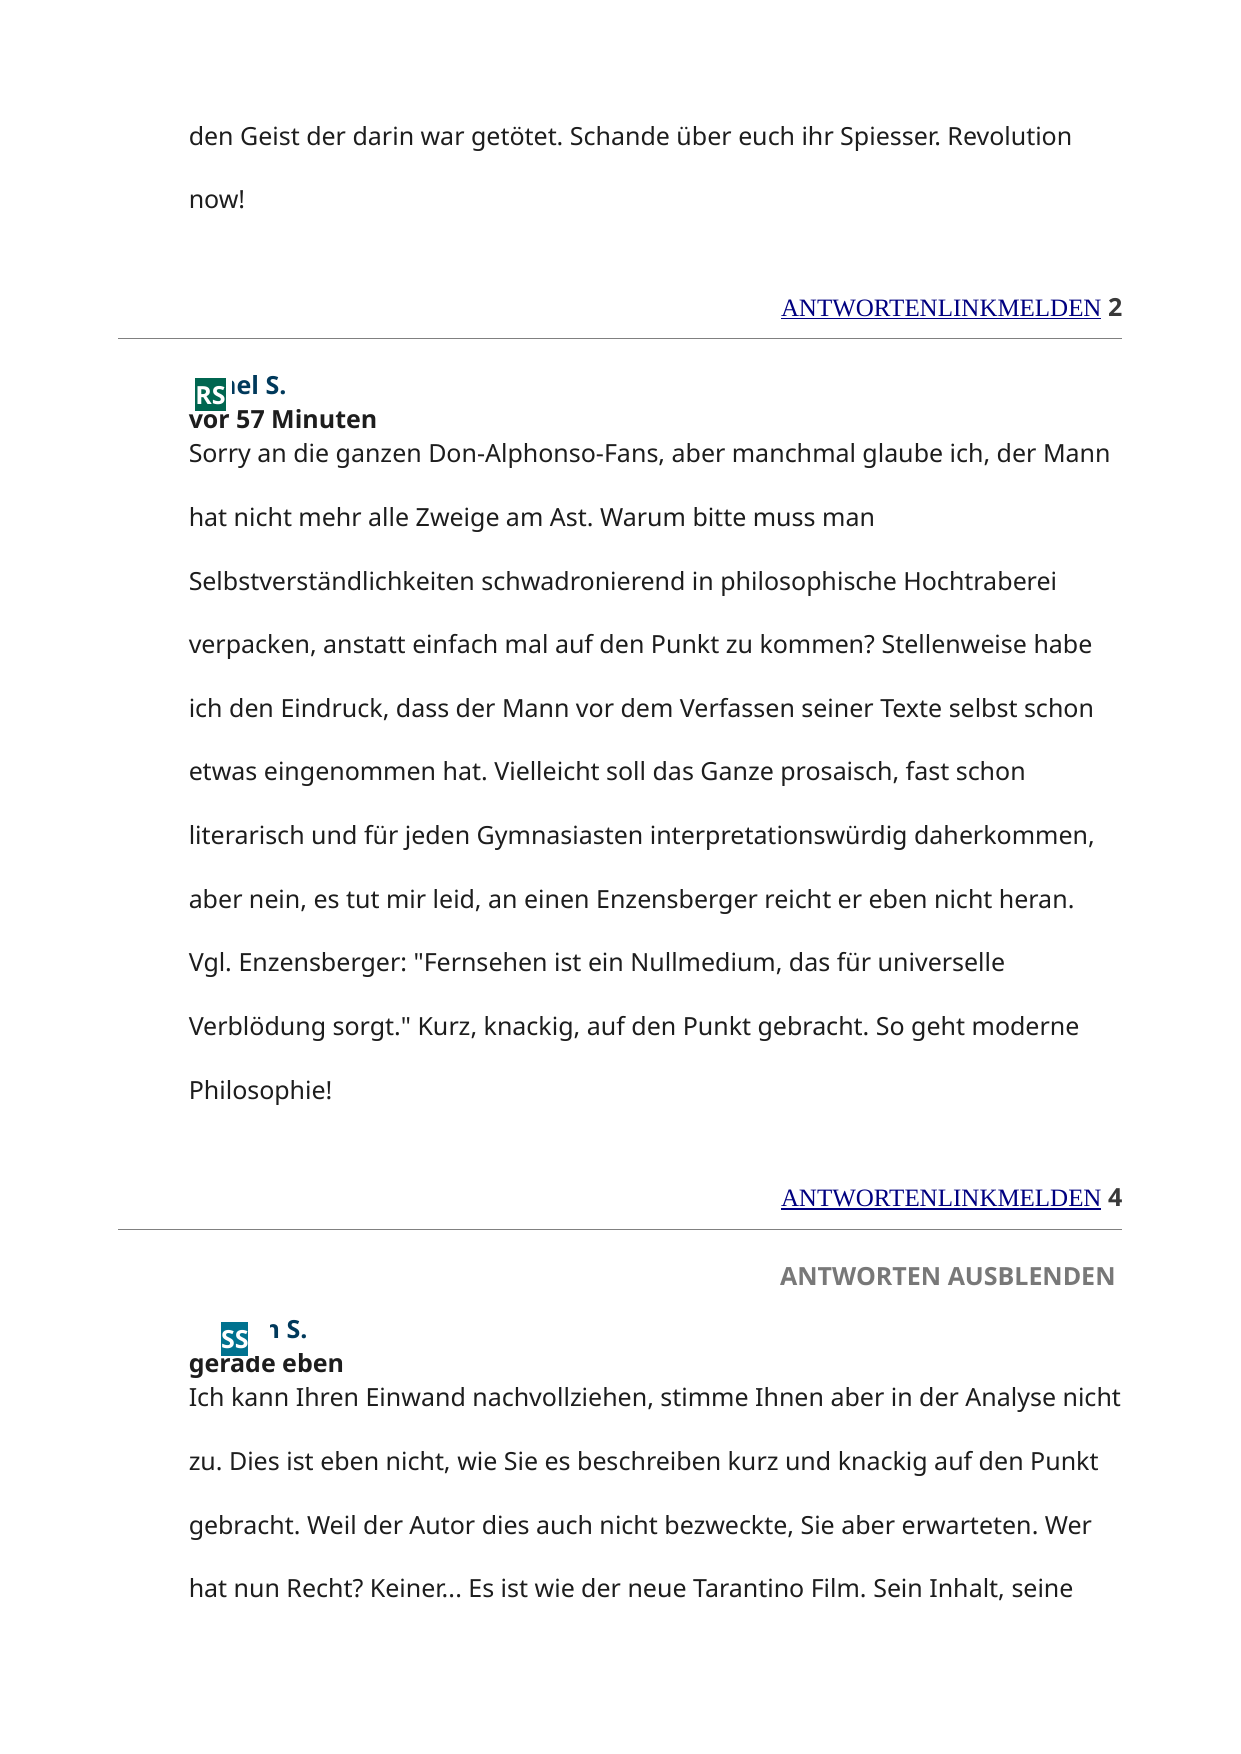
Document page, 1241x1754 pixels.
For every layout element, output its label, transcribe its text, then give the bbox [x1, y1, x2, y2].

text gerade eben [188, 1346, 1122, 1380]
text Ich kann Ihren Einwand nachvollziehen, stimme Ihnen aber in der Analyse nicht zu. Dies ist eben nicht, wie Sie es beschreiben kurz und knackig auf den Punkt gebracht. Weil der Autor dies auch nicht bezweckte, Sie aber erwarteten. Wer hat nun Recht? Keiner... Es ist wie der neue Tarantino Film. Sein Inhalt, seine [188, 1380, 1122, 1605]
text RS [188, 368, 232, 411]
text ANTWORTENLINKMELDEN 2 [188, 245, 1122, 323]
text Stefan S. [270, 1312, 1122, 1346]
text den Geist der darin war getötet. Schande über euch ihr Spiesser. Revolution now! [188, 118, 1122, 216]
text Rahel S. [232, 368, 1122, 402]
text SS [199, 1312, 270, 1356]
text ANTWORTEN AUSBLENDEN [118, 1258, 1122, 1292]
text Sorry an die ganzen Don-Alphonso-Fans, aber manchmal glaube ich, der Mann hat nicht mehr alle Zweige am Ast. Warum bitte muss man Selbstverständlichkeiten schwadronierend in philosophische Hochtraberei verpacken, anstatt einfach mal auf den Punkt zu kommen? Stellenweise habe ich den Eindruck, dass der Mann vor dem Verfassen seiner Texte selbst schon etwas eingenommen hat. Vielleicht soll das Ganze prosaisch, fast schon literarisch und für jeden Gymnasiasten interpretationswürdig daherkommen, aber nein, es tut mir leid, an einen Enzensberger reicht er eben nicht heran. Vgl. Enzensberger: "Fernsehen ist ein Nullmedium, das für universelle Verblödung sorgt." Kurz, knackig, auf den Punkt gebracht. So geht moderne Philosophie! [188, 436, 1122, 1106]
text vor 57 Minuten [188, 402, 1122, 436]
text ANTWORTENLINKMELDEN 4 [188, 1136, 1122, 1214]
